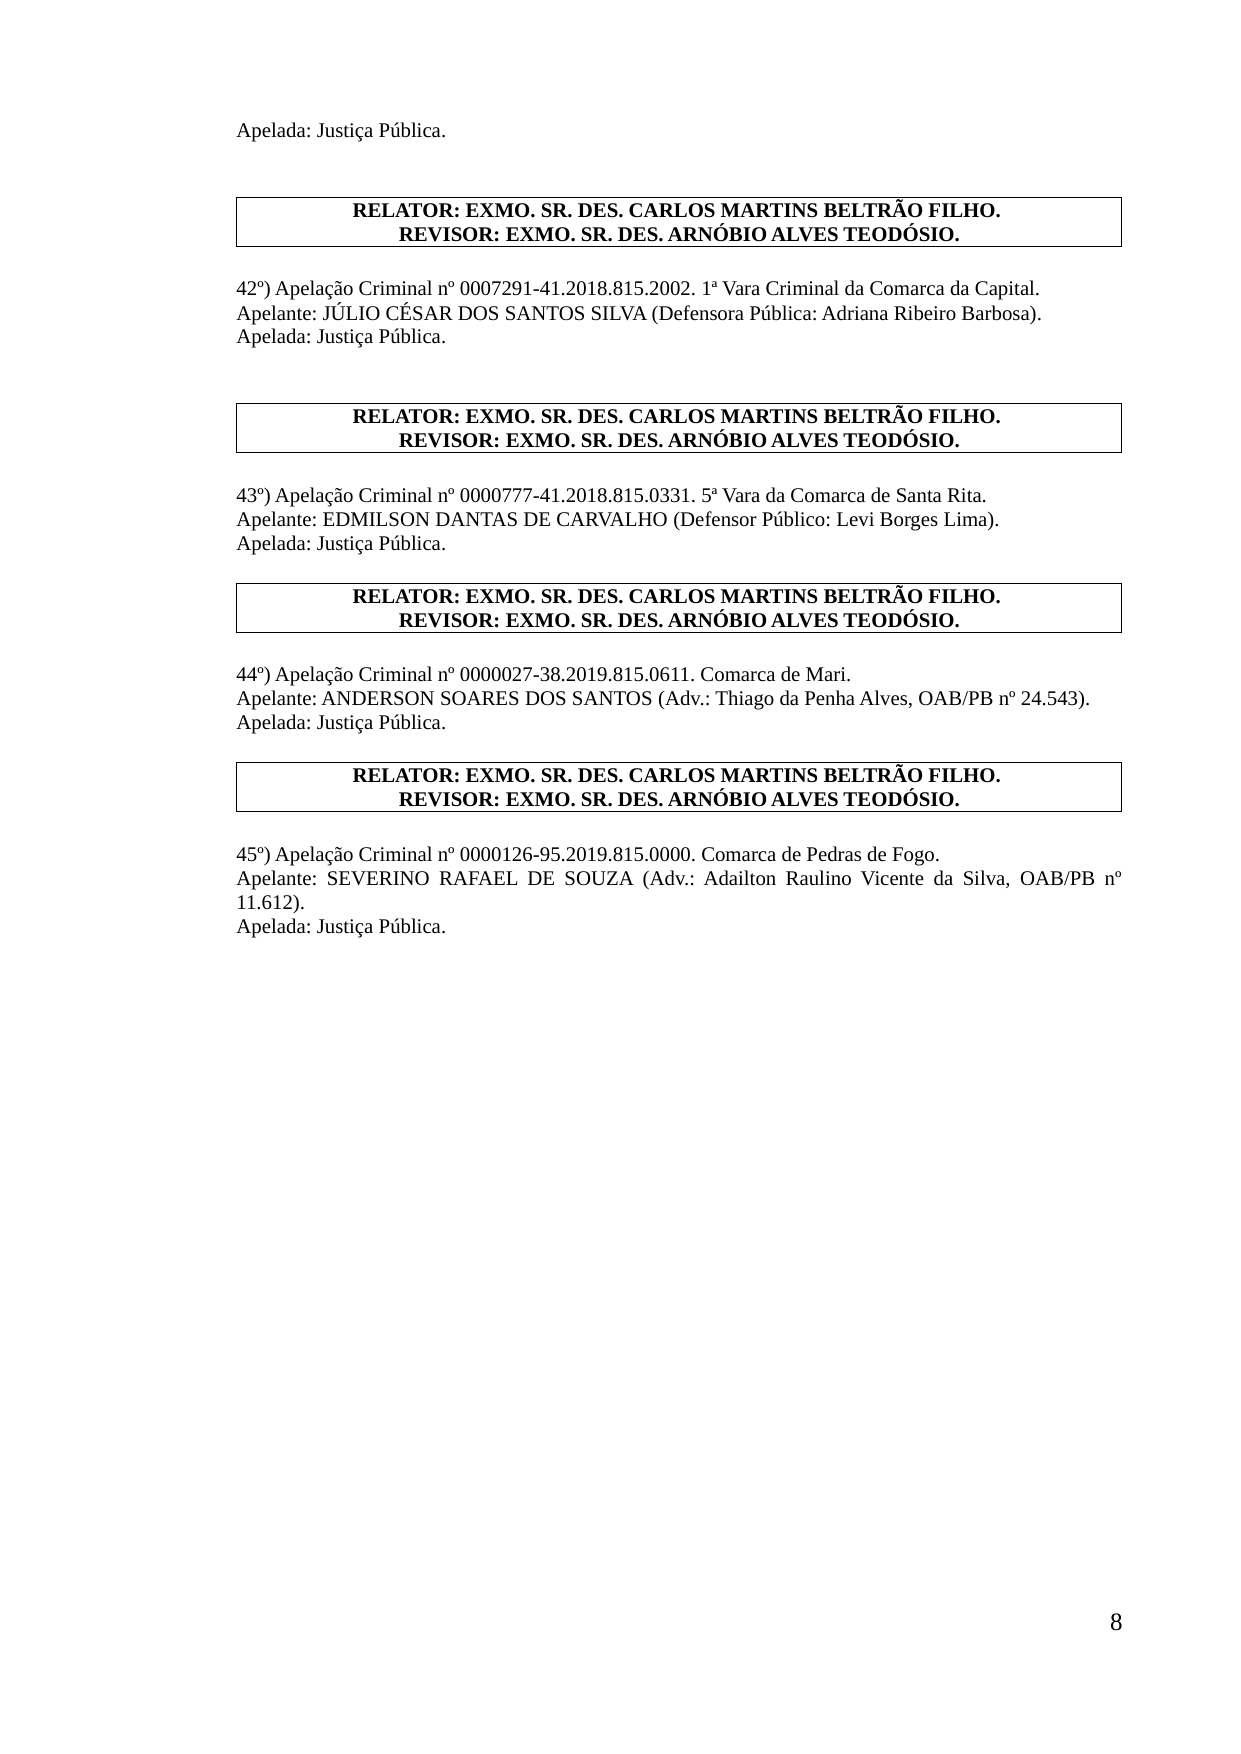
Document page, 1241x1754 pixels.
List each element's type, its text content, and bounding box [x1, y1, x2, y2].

text Apelada: Justiça Pública. [236, 531, 1122, 555]
text 42º) Apelação Criminal nº 0007291-41.2018.815.2002. 1ª Vara Criminal da Comarca da Capital. [236, 276, 1122, 300]
text REVISOR: EXMO. SR. DES. ARNÓBIO ALVES TEODÓSIO. [237, 427, 1121, 452]
text REVISOR: EXMO. SR. DES. ARNÓBIO ALVES TEODÓSIO. [237, 786, 1121, 811]
text 45º) Apelação Criminal nº 0000126-95.2019.815.0000. Comarca de Pedras de Fogo. [236, 841, 1122, 866]
text Apelante: SEVERINO RAFAEL DE SOUZA (Adv.: Adailton Raulino Vicente da Silva, OAB/PB nº 11.612). [236, 866, 1122, 914]
text Apelada: Justiça Pública. [236, 914, 1122, 938]
text Apelada: Justiça Pública. [236, 118, 1122, 142]
text RELATOR: EXMO. SR. DES. CARLOS MARTINS BELTRÃO FILHO. [237, 763, 1121, 786]
text Apelada: Justiça Pública. [236, 710, 1122, 734]
text REVISOR: EXMO. SR. DES. ARNÓBIO ALVES TEODÓSIO. [237, 607, 1121, 632]
text RELATOR: EXMO. SR. DES. CARLOS MARTINS BELTRÃO FILHO. [237, 404, 1121, 427]
text REVISOR: EXMO. SR. DES. ARNÓBIO ALVES TEODÓSIO. [237, 221, 1121, 246]
text 44º) Apelação Criminal nº 0000027-38.2019.815.0611. Comarca de Mari. [236, 662, 1122, 686]
text Apelante: ANDERSON SOARES DOS SANTOS (Adv.: Thiago da Penha Alves, OAB/PB nº 24.543). [236, 686, 1122, 710]
text Apelante: EDMILSON DANTAS DE CARVALHO (Defensor Público: Levi Borges Lima). [236, 507, 1122, 531]
text Apelada: Justiça Pública. [236, 324, 1122, 348]
text RELATOR: EXMO. SR. DES. CARLOS MARTINS BELTRÃO FILHO. [237, 198, 1121, 221]
text RELATOR: EXMO. SR. DES. CARLOS MARTINS BELTRÃO FILHO. [237, 584, 1121, 607]
text Apelante: JÚLIO CÉSAR DOS SANTOS SILVA (Defensora Pública: Adriana Ribeiro Barbosa). [236, 300, 1122, 324]
text 43º) Apelação Criminal nº 0000777-41.2018.815.0331. 5ª Vara da Comarca de Santa Rita. [236, 483, 1122, 507]
